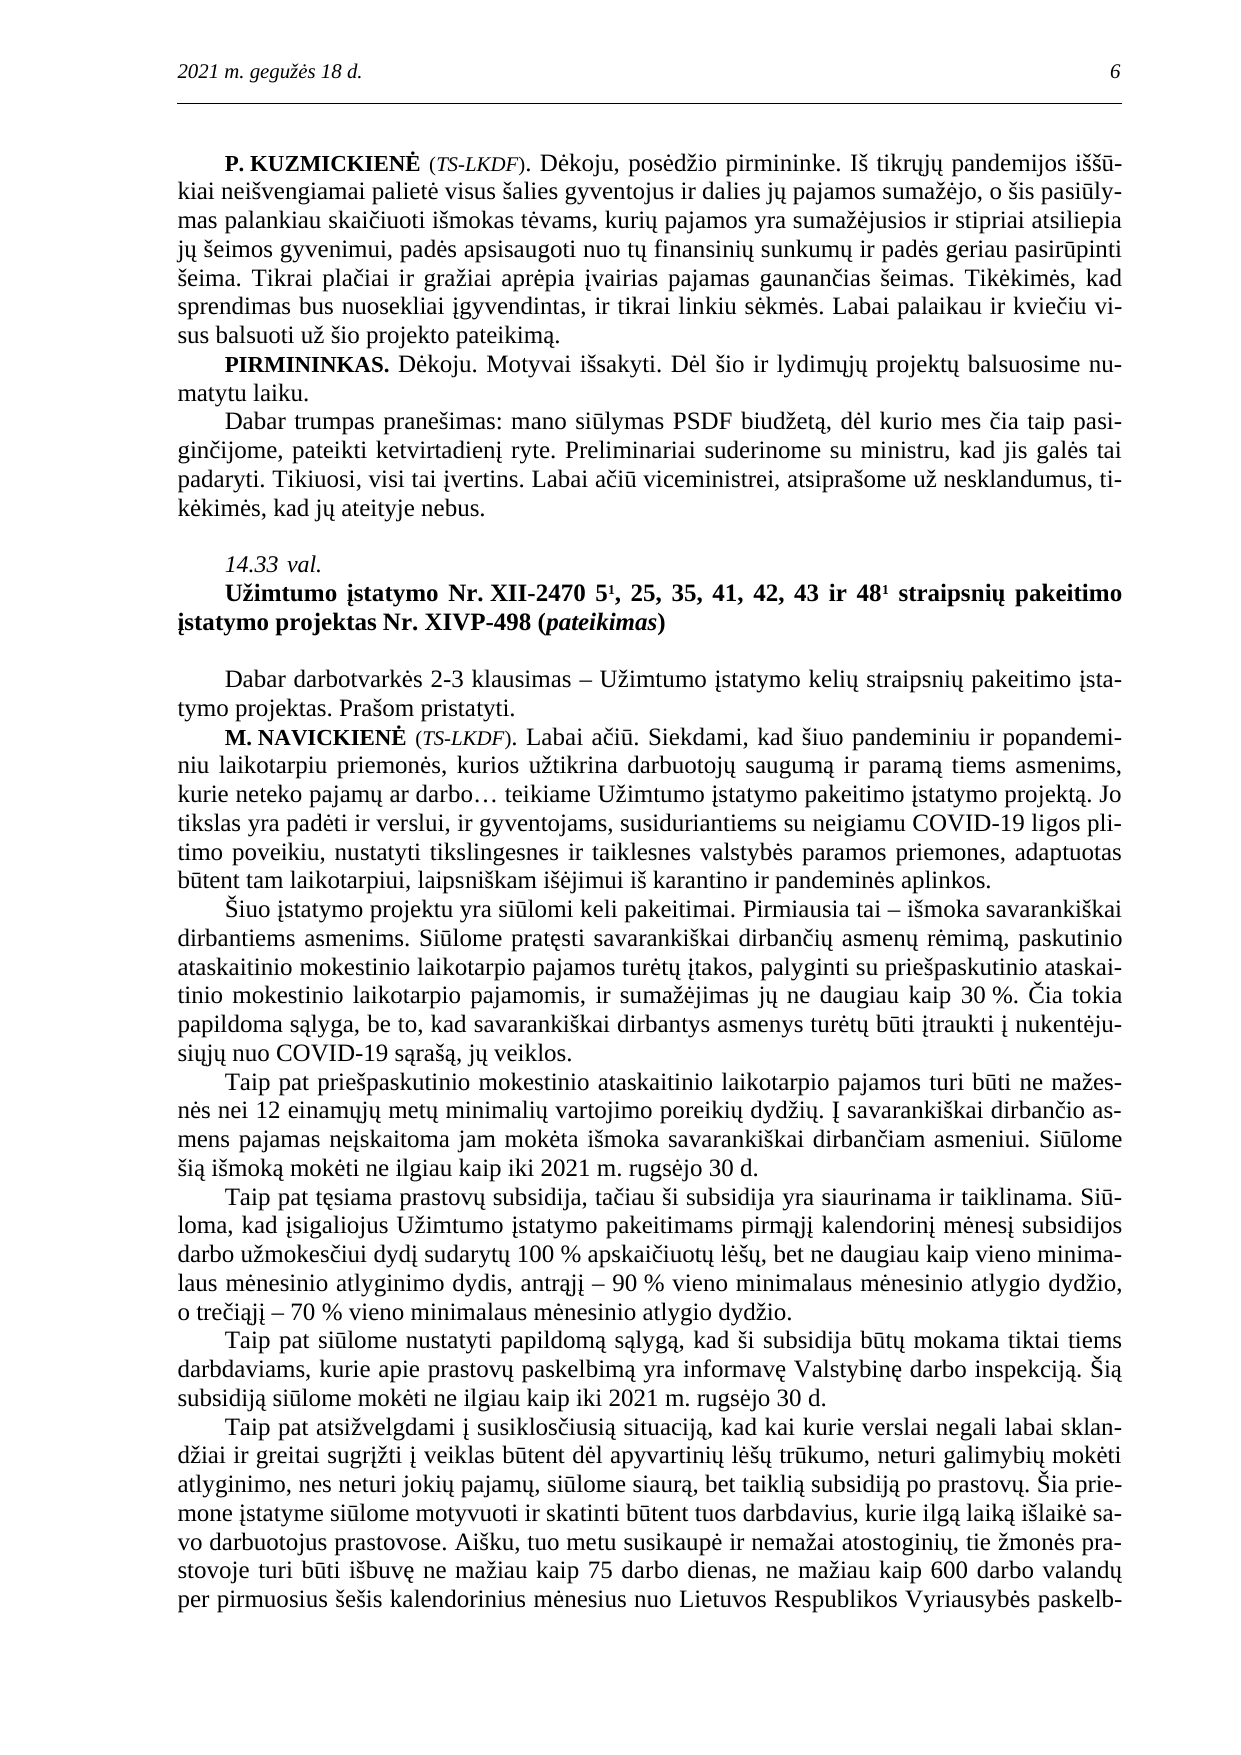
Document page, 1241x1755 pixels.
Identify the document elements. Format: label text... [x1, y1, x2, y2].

text Už­im­tu­mo įsta­ty­mo Nr. XII-2470 51, 25, 35, 41, 42, 43 ir 481 straips­nių pa­kei­ti­mo įsta­ty­mo pro­jek­tas Nr. XIVP-498 (pa­tei­ki­mas) [177, 578, 1122, 635]
text M. NAVICKIENĖ (TS-LKDF). La­bai ačiū. Sie­kdami, kad šiuo pan­de­mi­niu ir po­pan­de­mi­niu lai­ko­tar­piu prie­mo­nės, ku­rios už­tik­ri­na dar­buo­to­jų sau­gu­mą ir pa­ra­mą tiems as­me­nims, ku­rie ne­te­ko pa­ja­mų ar dar­bo… tei­kia­me Už­im­tu­mo įsta­ty­mo pa­kei­ti­mo įsta­ty­mo pro­jek­tą. Jo tiks­las yra pa­dė­ti ir ver­slui, ir gy­ven­to­jams, su­si­du­rian­tiems su nei­gia­mu COVID-19 li­gos pli­ti­mo po­vei­kiu, nu­sta­ty­ti tiks­lin­ges­nes ir taik­les­nes vals­ty­bės pa­ra­mos prie­mo­nes, adap­tuo­tas bū­tent tam lai­ko­tar­piui, laips­niš­kam iš­ėji­mui iš ka­ran­ti­no ir pan­de­mi­nės ap­lin­kos. [177, 722, 1122, 894]
text Taip pat siū­lo­me nu­sta­ty­ti pa­pil­do­mą są­ly­gą, kad ši sub­si­di­ja bū­tų mo­ka­ma tik­tai tiems darb­da­viams, ku­rie apie pra­sto­vų pa­skel­bi­mą yra in­for­ma­vę Vals­ty­bi­nę dar­bo ins­pek­ci­ją. Šią sub­si­di­ją siū­lo­me mo­kė­ti ne il­giau kaip iki 2021 m. rug­sė­jo 30 d. [177, 1325, 1122, 1412]
text Taip pat at­si­žvelg­da­mi į su­si­klos­čiu­sią si­tu­a­ci­ją, kad kai ku­rie ver­slai ne­ga­li la­bai sklan­džiai ir grei­tai su­grįž­ti į veik­las bū­tent dėl apy­var­ti­nių lė­šų trū­ku­mo, ne­tu­ri ga­li­my­bių mo­kė­ti at­ly­gi­ni­mo, nes ne­tu­ri jo­kių pa­ja­mų, siū­lo­me siau­rą, bet taik­lią sub­si­di­ją po pra­sto­vų. Šia prie­mo­ne įsta­ty­me siū­lo­me mo­ty­vuo­ti ir ska­tin­ti bū­tent tuos darb­da­vius, ku­rie il­gą lai­ką iš­lai­kė sa­vo dar­buo­to­jus pra­sto­vo­se. Aiš­ku, tuo me­tu su­si­kau­pė ir ne­ma­žai atos­to­gi­nių, tie žmo­nės pra­sto­vo­je tu­ri bū­ti iš­bu­vę ne ma­žiau kaip 75 dar­bo die­nas, ne ma­žiau kaip 600 dar­bo va­lan­dų per pir­muo­sius še­šis ka­len­do­ri­nius mė­ne­sius nuo Lie­tu­vos Res­pub­li­kos Vy­riau­sy­bės pa­skelb­ [177, 1412, 1122, 1613]
text P. KUZMICKIENĖ (TS-LKDF). Dė­ko­ju, po­sė­džio pir­mi­nin­ke. Iš tik­rų­jų pan­de­mi­jos iš­šū­kiai ne­iš­ven­gia­mai pa­lie­tė vi­sus ša­lies gy­ven­to­jus ir da­lies jų pa­ja­mos su­ma­žė­jo, o šis pa­siū­ly­mas pa­lan­kiau skai­čiuo­ti iš­mo­kas tė­vams, ku­rių pa­ja­mos yra su­ma­žė­ju­sios ir stip­riai at­si­lie­pia jų šei­mos gy­ve­ni­mui, pa­dės ap­si­sau­go­ti nuo tų fi­nan­si­nių sun­ku­mų ir pa­dės ge­riau pa­si­rū­pin­ti šei­ma. Tik­rai pla­čiai ir gra­žiai ap­rė­pia įvai­rias pa­ja­mas gau­nan­čias šei­mas. Ti­kė­ki­mės, kad spren­di­mas bus nuo­sek­liai įgy­ven­din­tas, ir tik­rai lin­kiu sėk­mės. La­bai pa­lai­kau ir kvie­čiu vi­sus bal­suo­ti už šio pro­jek­to pa­tei­ki­mą. [177, 148, 1122, 349]
text 14.33 val. [224, 550, 1122, 578]
text PIRMININKAS. Dė­ko­ju. Mo­ty­vai iš­sa­ky­ti. Dėl šio ir ly­di­mų­jų pro­jek­tų bal­suo­si­me nu­ma­ty­tu lai­ku. [177, 349, 1122, 406]
text Taip pat tę­sia­ma pra­sto­vų sub­si­di­ja, ta­čiau ši sub­si­di­ja yra siau­ri­na­ma ir taik­li­na­ma. Siū­lo­ma, kad įsi­ga­lio­jus Už­im­tu­mo įsta­ty­mo pa­kei­ti­mams pir­mą­jį ka­len­do­ri­nį mė­ne­sį sub­si­di­jos dar­bo už­mo­kes­čiui dy­dį su­da­ry­tų 100 % ap­skai­čiuo­tų lė­šų, bet ne dau­giau kaip vie­no mi­ni­ma­laus mė­ne­si­nio at­ly­gi­ni­mo dy­dis, ant­rą­jį – 90 % vie­no mi­ni­ma­laus mė­ne­si­nio at­ly­gio dy­džio, o tre­či­ą­jį – 70 % vie­no mi­ni­ma­laus mė­ne­si­nio at­ly­gio dy­džio. [177, 1182, 1122, 1325]
text Šiuo įsta­ty­mo pro­jek­tu yra siū­lo­mi ke­li pa­kei­ti­mai. Pir­miau­sia tai – iš­mo­ka sa­va­ran­kiš­kai dir­ban­tiems as­me­nims. Siū­lo­me pra­tę­sti sa­va­ran­kiš­kai dir­ban­čių as­me­nų rė­mi­mą, pas­ku­ti­nio ata­skai­ti­nio mo­kes­ti­nio lai­ko­tar­pio pa­ja­mos tu­rė­tų įta­kos, pa­ly­gin­ti su prieš­pas­ku­ti­nio ata­skai­ti­nio mo­kes­ti­nio lai­ko­tar­pio pa­ja­mo­mis, ir su­ma­žė­ji­mas jų ne dau­giau kaip 30 %. Čia to­kia pa­pil­do­ma są­ly­ga, be to, kad sa­va­ran­kiš­kai dir­ban­tys as­me­nys tu­rė­tų bū­ti įtrauk­ti į nu­ken­tė­ju­sių­jų nuo COVID-19 są­ra­šą, jų veik­los. [177, 894, 1122, 1067]
text Da­bar dar­bo­tvarkės 2-3 klau­si­mas – Už­im­tu­mo įsta­ty­mo ke­lių straips­nių pa­kei­ti­mo įsta­ty­mo pro­jek­tas. Pra­šom pri­sta­ty­ti. [177, 664, 1122, 722]
text Da­bar trum­pas pra­ne­ši­mas: ma­no siū­ly­mas PSDF biu­dže­tą, dėl ku­rio mes čia taip pa­si­gin­či­jo­me, pa­teik­ti ket­vir­ta­die­nį ry­te. Pre­li­mi­na­riai su­de­ri­no­me su mi­nist­ru, kad jis ga­lės tai pa­da­ry­ti. Ti­kiuo­si, vi­si tai įver­tins. La­bai ačiū vi­ce­mi­nist­rei, at­si­pra­šo­me už ne­sklan­du­mus, ti­kė­ki­mės, kad jų at­ei­ty­je ne­bus. [177, 406, 1122, 521]
text Taip pat prieš­pas­ku­ti­nio mo­kes­ti­nio ata­skai­ti­nio lai­ko­tar­pio pa­ja­mos tu­ri bū­ti ne ma­žes­nės nei 12 ei­na­mų­jų me­tų mi­ni­ma­lių var­to­ji­mo po­rei­kių dy­džių. Į sa­va­ran­kiš­kai dir­ban­čio as­mens pa­ja­mas ne­įskai­to­ma jam mo­kė­ta iš­mo­ka sa­va­ran­kiš­kai dir­ban­čiam as­me­niui. Siū­lo­me šią iš­mo­ką mo­kė­ti ne il­giau kaip iki 2021 m. rug­sė­jo 30 d. [177, 1067, 1122, 1182]
